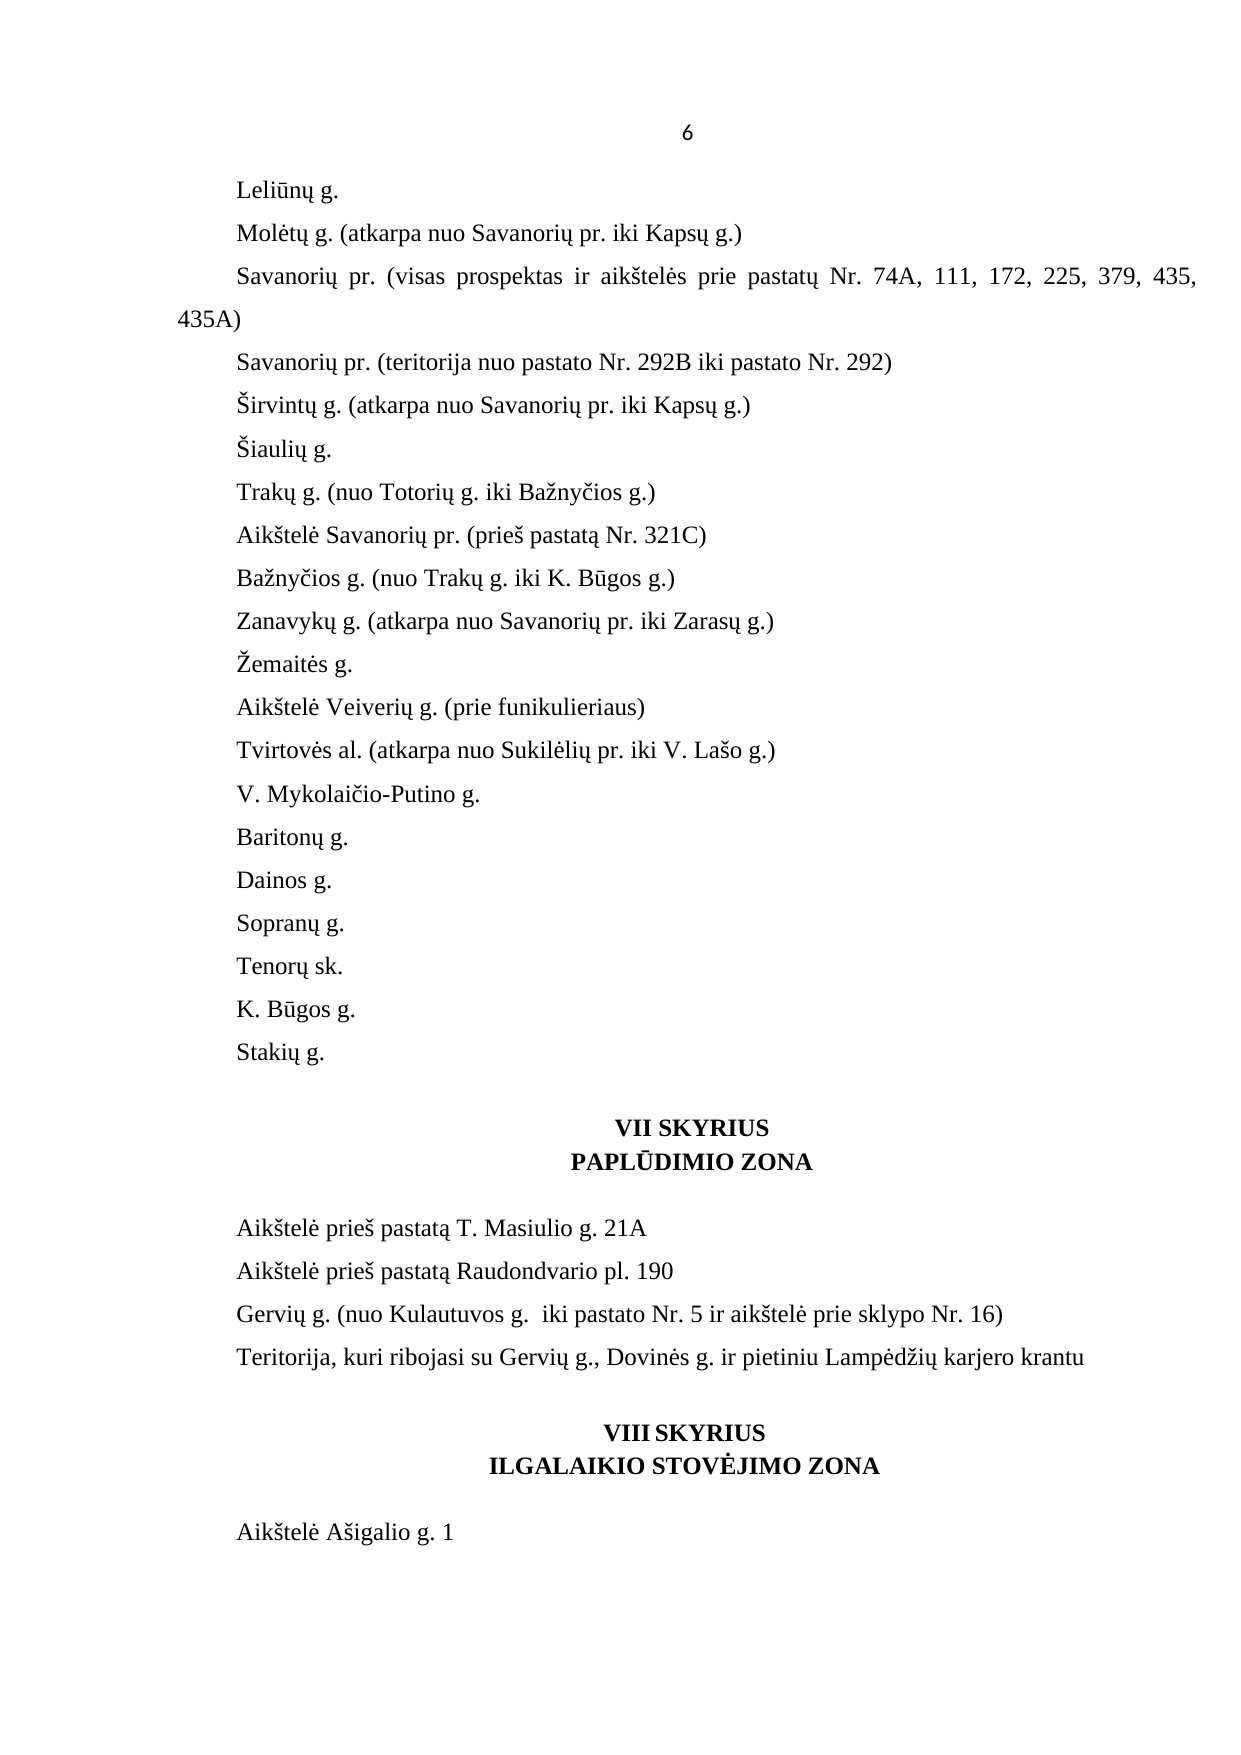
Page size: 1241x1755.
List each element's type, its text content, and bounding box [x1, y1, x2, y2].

text Trakų g. (nuo Totorių g. iki Bažnyčios g.) [177, 477, 1198, 506]
text Aikštelė Ašigalio g. 1 [177, 1517, 1240, 1546]
text V. Mykolaičio-Putino g. [177, 779, 1198, 807]
text Sopranų g. [177, 908, 1198, 937]
text Aikštelė Savanorių pr. (prieš pastatą Nr. 321C) [177, 520, 1198, 549]
text Šiaulių g. [177, 434, 1198, 462]
text Bažnyčios g. (nuo Trakų g. iki K. Būgos g.) [177, 563, 1198, 592]
text Leliūnų g. [177, 175, 1198, 204]
text ILGALAIKIO STOVĖJIMO ZONA [177, 1451, 1198, 1480]
text Teritorija, kuri ribojasi su Gervių g., Dovinės g. ir pietiniu Lampėdžių karjero krantu [177, 1342, 1198, 1371]
text Gervių g. (nuo Kulautuvos g. iki pastato Nr. 5 ir aikštelė prie sklypo Nr. 16) [177, 1299, 1198, 1328]
text PAPLŪDIMIO ZONA [177, 1147, 1198, 1175]
text Dainos g. [177, 865, 1198, 894]
text Baritonų g. [177, 822, 1198, 851]
text Savanorių pr. (visas prospektas ir aikštelės prie pastatų Nr. 74A, 111, 172, 225, 379, 435, 435A) [177, 261, 1198, 333]
text Molėtų g. (atkarpa nuo Savanorių pr. iki Kapsų g.) [177, 218, 1198, 247]
text Tenorų sk. [177, 951, 1198, 980]
text VIII SKYRIUS [177, 1418, 1198, 1447]
text Žemaitės g. [177, 649, 1198, 678]
text Širvintų g. (atkarpa nuo Savanorių pr. iki Kapsų g.) [177, 391, 1198, 419]
text Aikštelė Veiverių g. (prie funikulieriaus) [177, 692, 1198, 721]
text K. Būgos g. [177, 994, 1198, 1023]
text Zanavykų g. (atkarpa nuo Savanorių pr. iki Zarasų g.) [177, 606, 1198, 635]
text Aikštelė prieš pastatą Raudondvario pl. 190 [177, 1256, 1198, 1284]
text VII SKYRIUS [177, 1113, 1198, 1142]
text Aikštelė prieš pastatą T. Masiulio g. 21A [177, 1213, 1198, 1241]
text Savanorių pr. (teritorija nuo pastato Nr. 292B iki pastato Nr. 292) [177, 347, 1198, 376]
text Tvirtovės al. (atkarpa nuo Sukilėlių pr. iki V. Lašo g.) [177, 736, 1198, 764]
text Stakių g. [177, 1037, 1198, 1066]
